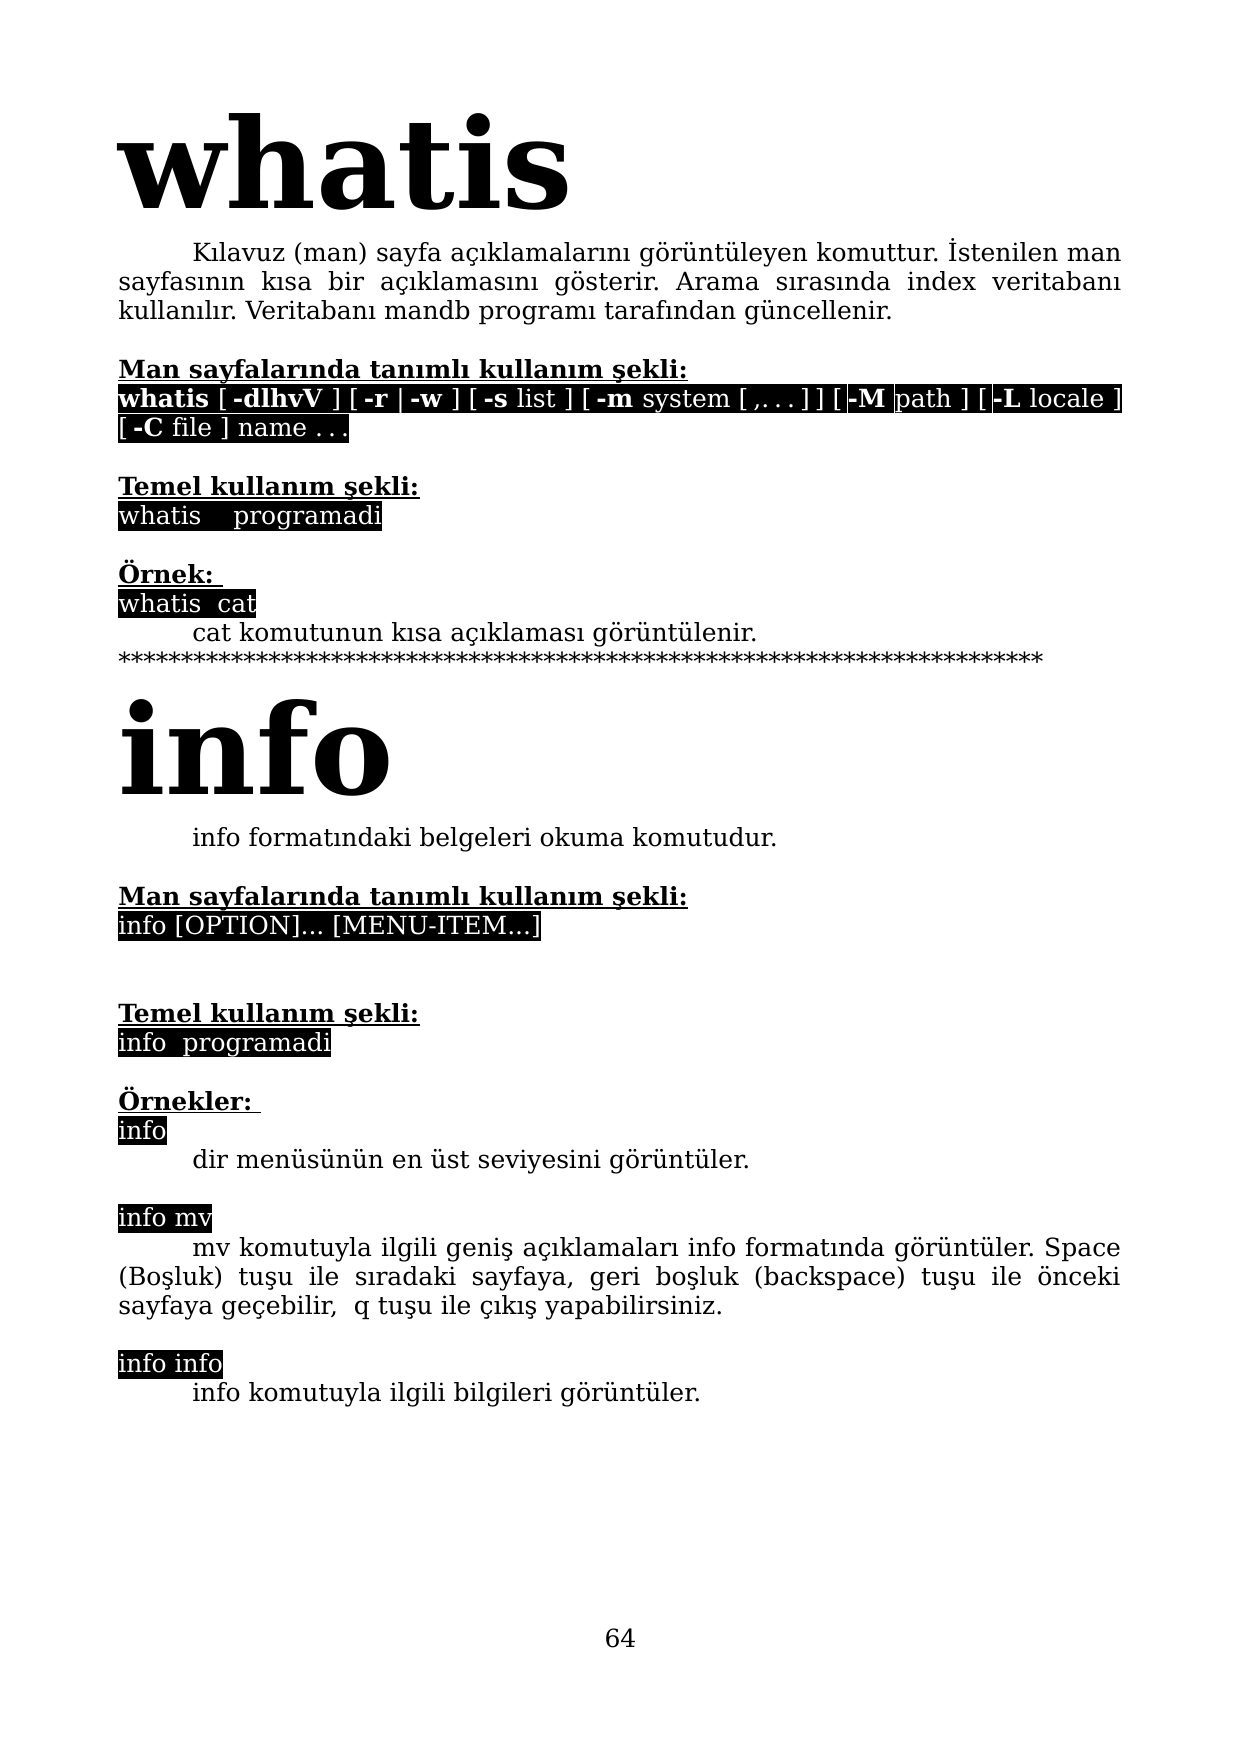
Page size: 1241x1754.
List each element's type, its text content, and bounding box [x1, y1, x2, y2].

text info komutuyla ilgili bilgileri görüntüler. [118, 1379, 1122, 1408]
text whatis [118, 91, 1122, 238]
text info formatındaki belgeleri okuma komutudur. [118, 824, 1122, 853]
text Kılavuz (man) sayfa açıklamalarını görüntüleyen komuttur. İstenilen man sayfasının kısa bir açıklamasını gösterir. Arama sırasında index veritabanı kullanılır. Veritabanı mandb programı tarafından güncellenir. [118, 238, 1122, 326]
text whatis [ -dlhvV ] [ -r | -w ] [ -s list ] [ -m system [ ,. . . ] ] [ -M path ] [ -L locale ] [ -C file ] name . . . [118, 384, 1122, 443]
text ************************************************************************** [118, 648, 1122, 677]
text info info [118, 1349, 1122, 1379]
text Man sayfalarında tanımlı kullanım şekli: [118, 355, 1122, 384]
text Örnek: [118, 560, 1122, 589]
text info mv [118, 1204, 1122, 1233]
text info [118, 1116, 1122, 1145]
text Temel kullanım şekli: [118, 999, 1122, 1028]
text whatis programadi [118, 501, 1122, 531]
text mv komutuyla ilgili geniş açıklamaları info formatında görüntüler. Space (Boşluk) tuşu ile sıradaki sayfaya, geri boşluk (backspace) tuşu ile önceki sayfaya geçebilir, q tuşu ile çıkış yapabilirsiniz. [118, 1233, 1122, 1320]
text Temel kullanım şekli: [118, 472, 1122, 501]
text whatis cat [118, 589, 1122, 618]
text info [OPTION]... [MENU-ITEM...] [118, 911, 1122, 941]
text dir menüsünün en üst seviyesini görüntüler. [118, 1145, 1122, 1174]
text Örnekler: [118, 1087, 1122, 1116]
text info programadi [118, 1028, 1122, 1057]
text info [118, 677, 1122, 824]
text cat komutunun kısa açıklaması görüntülenir. [118, 618, 1122, 648]
text Man sayfalarında tanımlı kullanım şekli: [118, 882, 1122, 911]
